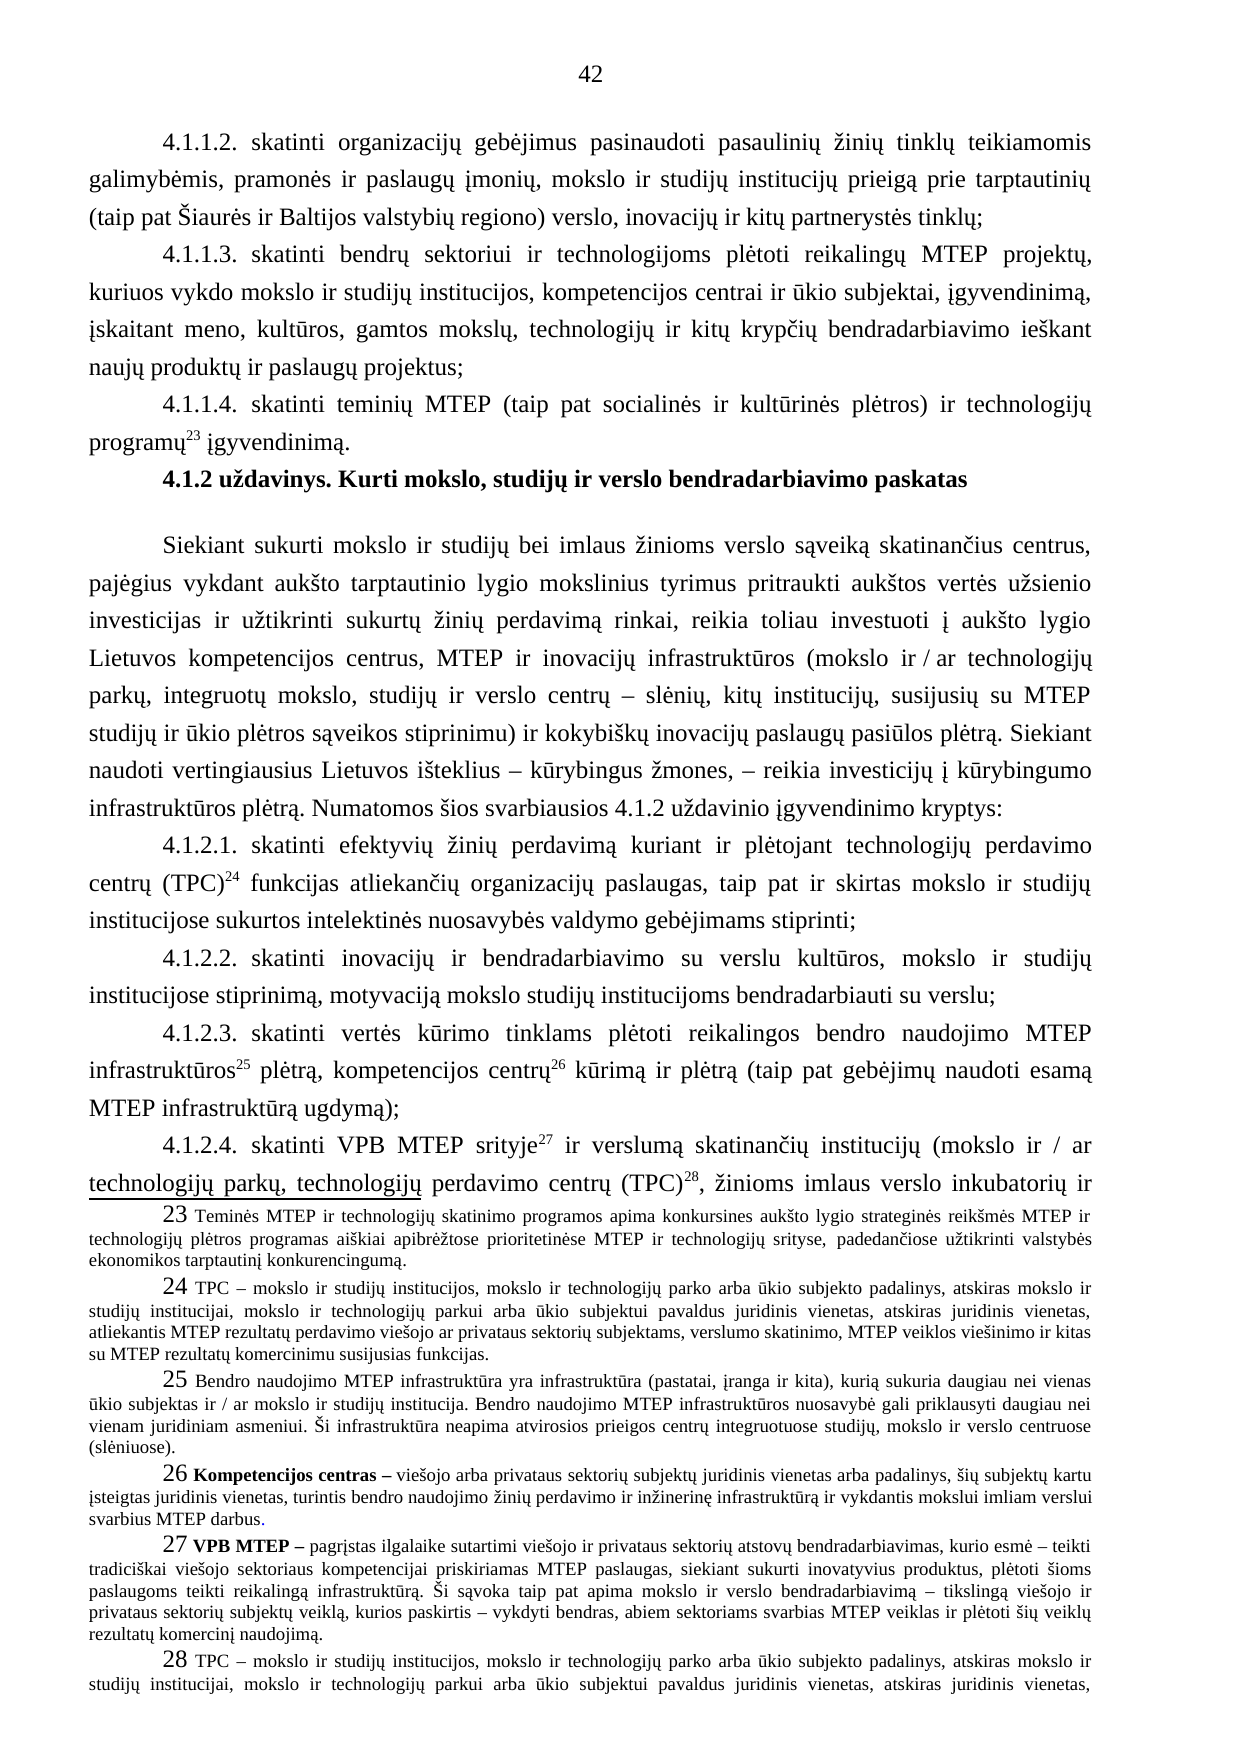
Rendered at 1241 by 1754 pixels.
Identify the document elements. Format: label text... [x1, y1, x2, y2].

text 4.1.1.2. skatinti organizacijų gebėjimus pasinaudoti pasaulinių žinių tinklų teikiamomis galimybėmis, pramonės ir paslaugų įmonių, mokslo ir studijų institucijų prieigą prie tarptautinių (taip pat Šiaurės ir Baltijos valstybių regiono) verslo, inovacijų ir kitų partnerystės tinklų; [89, 118, 1092, 231]
text 4.1.2.4. skatinti VPB MTEP srityje ir verslumą skatinančių institucijų (mokslo ir / ar technologijų parkų, technologijų perdavimo centrų (TPC), žinioms imlaus verslo inkubatorių ir [89, 1122, 1092, 1197]
text Bendro naudojimo MTEP infrastruktūra yra infrastruktūra (pastatai, įranga ir kita), kurią sukuria daugiau nei vienas ūkio subjektas ir / ar mokslo ir studijų institucija. Bendro naudojimo MTEP infrastruktūros nuosavybė gali priklausyti daugiau nei vienam juridiniam asmeniui. Ši infrastruktūra neapima atvirosios prieigos centrų integruotuose studijų, mokslo ir verslo centruose (slėniuose). [89, 1364, 1092, 1458]
text Siekiant sukurti mokslo ir studijų bei imlaus žinioms verslo sąveiką skatinančius centrus, pajėgius vykdant aukšto tarptautinio lygio mokslinius tyrimus pritraukti aukštos vertės užsienio investicijas ir užtikrinti sukurtų žinių perdavimą rinkai, reikia toliau investuoti į aukšto lygio Lietuvos kompetencijos centrus, MTEP ir inovacijų infrastruktūros (mokslo ir / ar technologijų parkų, integruotų mokslo, studijų ir verslo centrų – slėnių, kitų institucijų, susijusių su MTEP studijų ir ūkio plėtros sąveikos stiprinimu) ir kokybiškų inovacijų paslaugų pasiūlos plėtrą. Siekiant naudoti vertingiausius Lietuvos išteklius – kūrybingus žmones, – reikia investicijų į kūrybingumo infrastruktūros plėtrą. Numatomos šios svarbiausios 4.1.2 uždavinio įgyvendinimo kryptys: [89, 522, 1092, 822]
text 4.1.2.3. skatinti vertės kūrimo tinklams plėtoti reikalingos bendro naudojimo MTEP infrastruktūros plėtrą, kompetencijos centrų kūrimą ir plėtrą (taip pat gebėjimų naudoti esamą MTEP infrastruktūrą ugdymą); [89, 1009, 1092, 1122]
text 4.1.2.1. skatinti efektyvių žinių perdavimą kuriant ir plėtojant technologijų perdavimo centrų (TPC) funkcijas atliekančių organizacijų paslaugas, taip pat ir skirtas mokslo ir studijų institucijose sukurtos intelektinės nuosavybės valdymo gebėjimams stiprinti; [89, 822, 1092, 934]
text TPC – mokslo ir studijų institucijos, mokslo ir technologijų parko arba ūkio subjekto padalinys, atskiras mokslo ir studijų institucijai, mokslo ir technologijų parkui arba ūkio subjektui pavaldus juridinis vienetas, atskiras juridinis vienetas, atliekantis MTEP rezultatų perdavimo viešojo ar privataus sektorių subjektams, verslumo skatinimo, MTEP veiklos viešinimo ir kitas su MTEP rezultatų komercinimu susijusias funkcijas. [89, 1271, 1092, 1364]
text TPC – mokslo ir studijų institucijos, mokslo ir technologijų parko arba ūkio subjekto padalinys, atskiras mokslo ir studijų institucijai, mokslo ir technologijų parkui arba ūkio subjektui pavaldus juridinis vienetas, atskiras juridinis vienetas, [89, 1644, 1092, 1695]
text 4.1.1.3. skatinti bendrų sektoriui ir technologijoms plėtoti reikalingų MTEP projektų, kuriuos vykdo mokslo ir studijų institucijos, kompetencijos centrai ir ūkio subjektai, įgyvendinimą, įskaitant meno, kultūros, gamtos mokslų, technologijų ir kitų krypčių bendradarbiavimo ieškant naujų produktų ir paslaugų projektus; [89, 231, 1092, 381]
text 4.1.2.2. skatinti inovacijų ir bendradarbiavimo su verslu kultūros, mokslo ir studijų institucijose stiprinimą, motyvaciją mokslo studijų institucijoms bendradarbiauti su verslu; [89, 934, 1092, 1009]
text 4.1.1.4. skatinti teminių MTEP (taip pat socialinės ir kultūrinės plėtros) ir technologijų programų įgyvendinimą. [89, 381, 1092, 456]
text VPB MTEP – pagrįstas ilgalaike sutartimi viešojo ir privataus sektorių atstovų bendradarbiavimas, kurio esmė – teikti tradiciškai viešojo sektoriaus kompetencijai priskiriamas MTEP paslaugas, siekiant sukurti inovatyvius produktus, plėtoti šioms paslaugoms teikti reikalingą infrastruktūrą. Ši sąvoka taip pat apima mokslo ir verslo bendradarbiavimą – tikslingą viešojo ir privataus sektorių subjektų veiklą, kurios paskirtis – vykdyti bendras, abiem sektoriams svarbias MTEP veiklas ir plėtoti šių veiklų rezultatų komercinį naudojimą. [89, 1529, 1092, 1644]
text Teminės MTEP ir technologijų skatinimo programos apima konkursines aukšto lygio strateginės reikšmės MTEP ir technologijų plėtros programas aiškiai apibrėžtose prioritetinėse MTEP ir technologijų srityse, padedančiose užtikrinti valstybės ekonomikos tarptautinį konkurencingumą. [89, 1199, 1092, 1271]
text 4.1.2 uždavinys. Kurti mokslo, studijų ir verslo bendradarbiavimo paskatas [89, 456, 1092, 493]
text Kompetencijos centras – viešojo arba privataus sektorių subjektų juridinis vienetas arba padalinys, šių subjektų kartu įsteigtas juridinis vienetas, turintis bendro naudojimo žinių perdavimo ir inžinerinę infrastruktūrą ir vykdantis mokslui imliam verslui svarbius MTEP darbus. [89, 1458, 1092, 1529]
